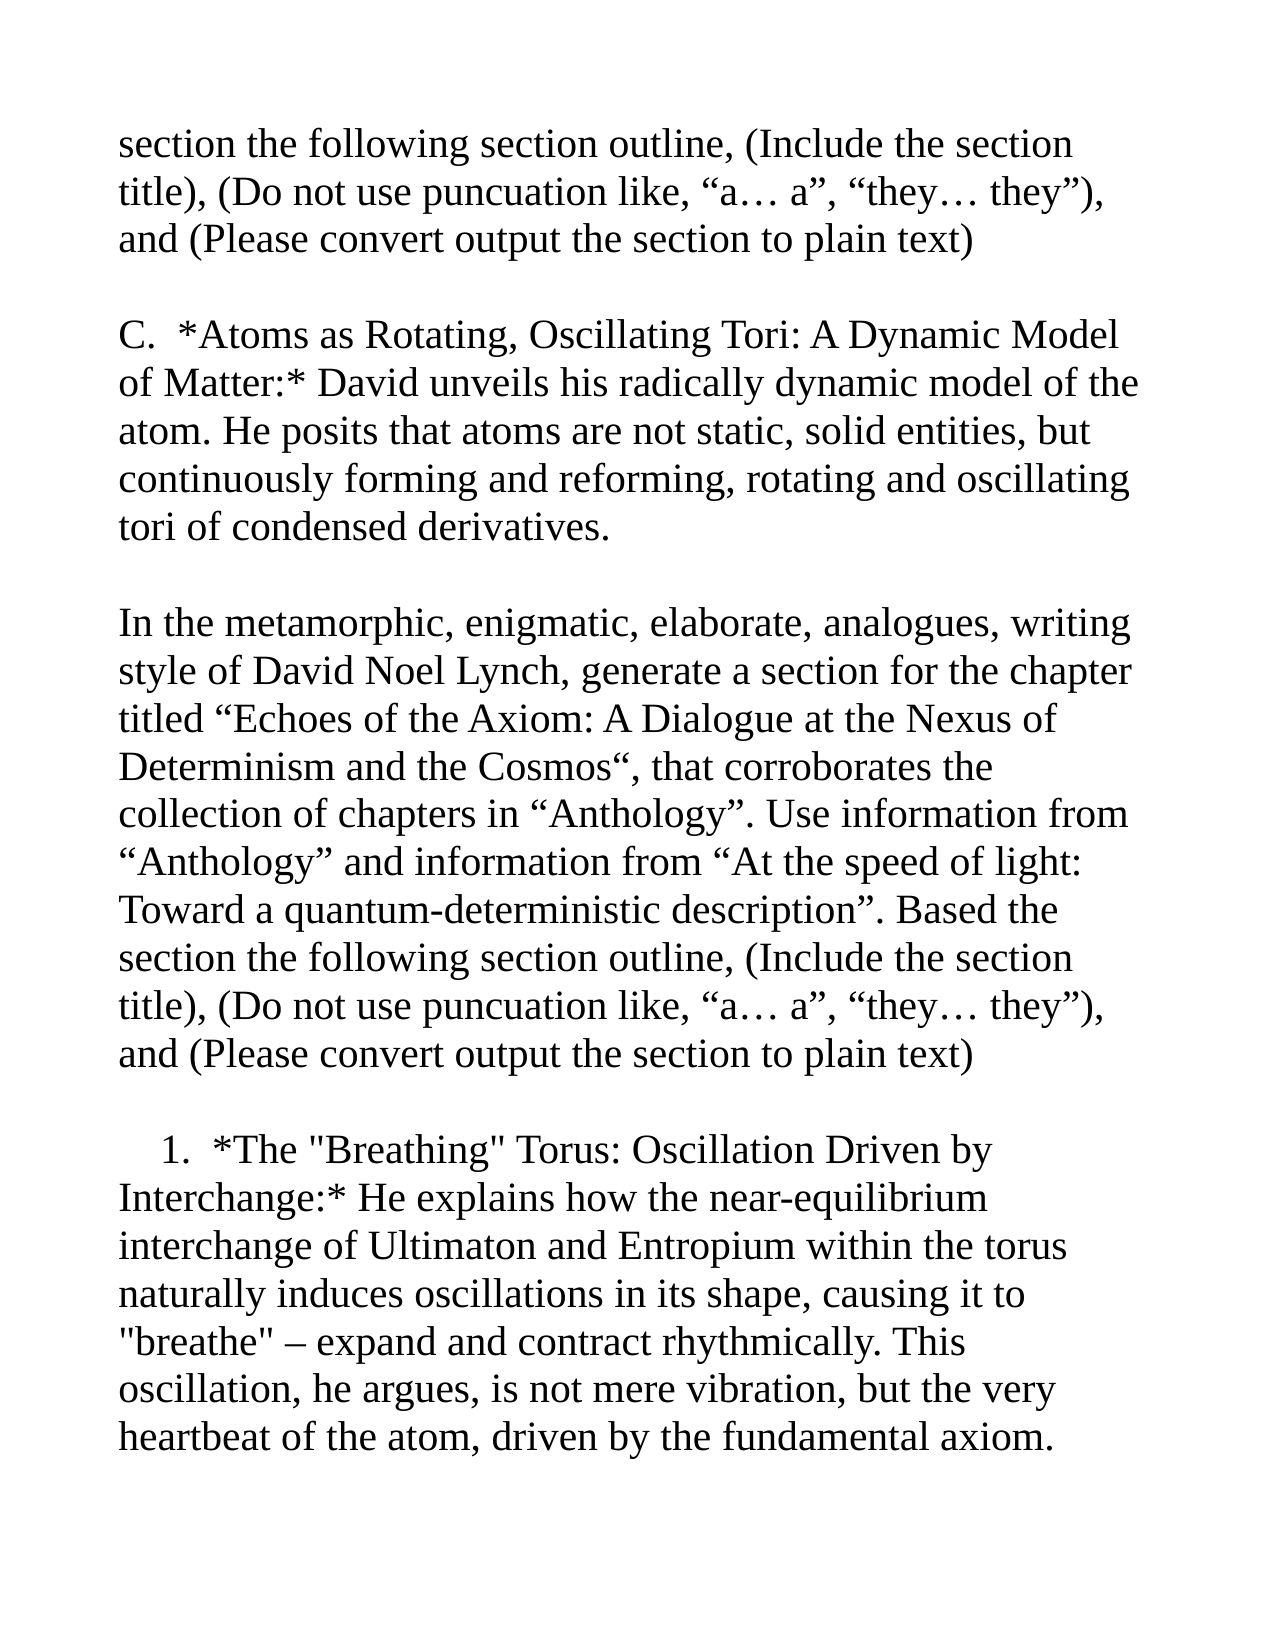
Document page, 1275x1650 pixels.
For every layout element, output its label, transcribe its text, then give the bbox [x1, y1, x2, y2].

text In the metamorphic, enigmatic, elaborate, analogues, writing style of David Noel Lynch, generate a section for the chapter titled “Echoes of the Axiom: A Dialogue at the Nexus of Determinism and the Cosmos“, that corroborates the collection of chapters in “Anthology”. Use information from “Anthology” and information from “At the speed of light: Toward a quantum-deterministic description”. Based the section the following section outline, (Include the section title), (Do not use puncuation like, “a… a”, “they… they”), and (Please convert output the section to plain text) [118, 597, 1157, 1076]
text section the following section outline, (Include the section title), (Do not use puncuation like, “a… a”, “they… they”), and (Please convert output the section to plain text) [118, 118, 1157, 262]
text 1. *The "Breathing" Torus: Oscillation Driven by Interchange:* He explains how the near-equilibrium interchange of Ultimaton and Entropium within the torus naturally induces oscillations in its shape, causing it to "breathe" – expand and contract rhythmically. This oscillation, he argues, is not mere vibration, but the very heartbeat of the atom, driven by the fundamental axiom. [118, 1124, 1157, 1460]
text C. *Atoms as Rotating, Oscillating Tori: A Dynamic Model of Matter:* David unveils his radically dynamic model of the atom. He posits that atoms are not static, solid entities, but continuously forming and reforming, rotating and oscillating tori of condensed derivatives. [118, 310, 1157, 549]
